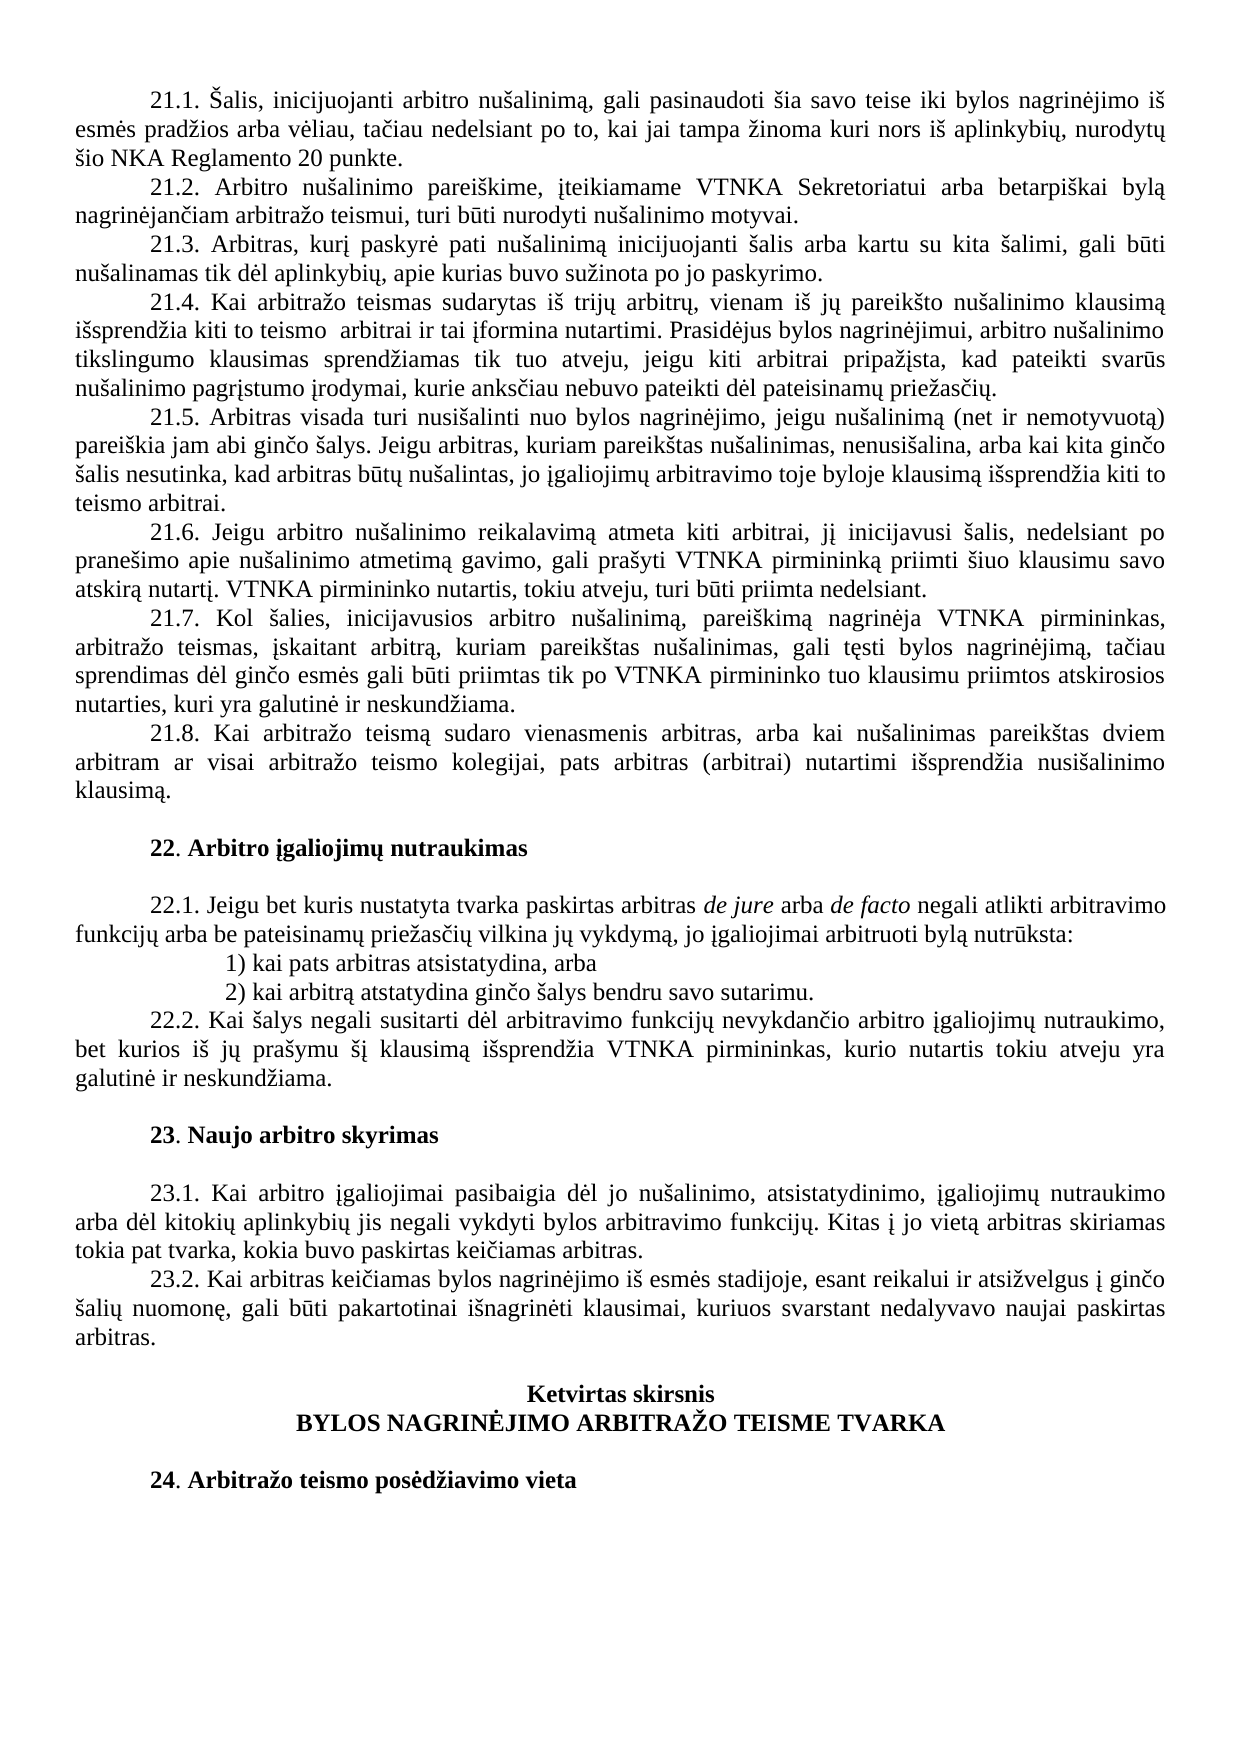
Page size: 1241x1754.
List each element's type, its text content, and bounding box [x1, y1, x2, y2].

text 22. Arbitro įgaliojimų nutraukimas [75, 833, 1167, 862]
text 21.7. Kol šalies, inicijavusios arbitro nušalinimą, pareiškimą nagrinėja VTNKA pirmininkas, arbitražo teismas, įskaitant arbitrą, kuriam pareikštas nušalinimas, gali tęsti bylos nagrinėjimą, tačiau sprendimas dėl ginčo esmės gali būti priimtas tik po VTNKA pirmininko tuo klausimu priimtos atskirosios nutarties, kuri yra galutinė ir neskundžiama. [75, 603, 1167, 718]
text 21.1. Šalis, inicijuojanti arbitro nušalinimą, gali pasinaudoti šia savo teise iki bylos nagrinėjimo iš esmės pradžios arba vėliau, tačiau nedelsiant po to, kai jai tampa žinoma kuri nors iš aplinkybių, nurodytų šio NKA Reglamento 20 punkte. [75, 85, 1167, 172]
text 21.8. Kai arbitražo teismą sudaro vienasmenis arbitras, arba kai nušalinimas pareikštas dviem arbitram ar visai arbitražo teismo kolegijai, pats arbitras (arbitrai) nutartimi išsprendžia nusišalinimo klausimą. [75, 718, 1167, 804]
text 21.5. Arbitras visada turi nusišalinti nuo bylos nagrinėjimo, jeigu nušalinimą (net ir nemotyvuotą) pareiškia jam abi ginčo šalys. Jeigu arbitras, kuriam pareikštas nušalinimas, nenusišalina, arba kai kita ginčo šalis nesutinka, kad arbitras būtų nušalintas, jo įgaliojimų arbitravimo toje byloje klausimą išsprendžia kiti to teismo arbitrai. [75, 402, 1167, 517]
text 23.1. Kai arbitro įgaliojimai pasibaigia dėl jo nušalinimo, atsistatydinimo, įgaliojimų nutraukimo arba dėl kitokių aplinkybių jis negali vykdyti bylos arbitravimo funkcijų. Kitas į jo vietą arbitras skiriamas tokia pat tvarka, kokia buvo paskirtas keičiamas arbitras. [75, 1178, 1167, 1264]
text 22.2. Kai šalys negali susitarti dėl arbitravimo funkcijų nevykdančio arbitro įgaliojimų nutraukimo, bet kurios iš jų prašymu šį klausimą išsprendžia VTNKA pirmininkas, kurio nutartis tokiu atveju yra galutinė ir neskundžiama. [75, 1005, 1167, 1092]
text 2) kai arbitrą atstatydina ginčo šalys bendru savo sutarimu. [150, 977, 1167, 1005]
text 1) kai pats arbitras atsistatydina, arba [150, 948, 1167, 977]
text 21.2. Arbitro nušalinimo pareiškime, įteikiamame VTNKA Sekretoriatui arba betarpiškai bylą nagrinėjančiam arbitražo teismui, turi būti nurodyti nušalinimo motyvai. [75, 172, 1167, 229]
text BYLOS NAGRINĖJIMO ARBITRAŽO TEISME TVARKA [75, 1408, 1167, 1437]
text 21.4. Kai arbitražo teismas sudarytas iš trijų arbitrų, vienam iš jų pareikšto nušalinimo klausimą išsprendžia kiti to teismo arbitrai ir tai įformina nutartimi. Prasidėjus bylos nagrinėjimui, arbitro nušalinimo tikslingumo klausimas sprendžiamas tik tuo atveju, jeigu kiti arbitrai pripažįsta, kad pateikti svarūs nušalinimo pagrįstumo įrodymai, kurie anksčiau nebuvo pateikti dėl pateisinamų priežasčių. [75, 287, 1167, 402]
text 22.1. Jeigu bet kuris nustatyta tvarka paskirtas arbitras de jure arba de facto negali atlikti arbitravimo funkcijų arba be pateisinamų priežasčių vilkina jų vykdymą, jo įgaliojimai arbitruoti bylą nutrūksta: [75, 890, 1167, 948]
text 21.3. Arbitras, kurį paskyrė pati nušalinimą inicijuojanti šalis arba kartu su kita šalimi, gali būti nušalinamas tik dėl aplinkybių, apie kurias buvo sužinota po jo paskyrimo. [75, 229, 1167, 287]
text Ketvirtas skirsnis [75, 1379, 1167, 1408]
text 24. Arbitražo teismo posėdžiavimo vieta [75, 1465, 1167, 1494]
text 23. Naujo arbitro skyrimas [75, 1120, 1167, 1149]
text 23.2. Kai arbitras keičiamas bylos nagrinėjimo iš esmės stadijoje, esant reikalui ir atsižvelgus į ginčo šalių nuomonę, gali būti pakartotinai išnagrinėti klausimai, kuriuos svarstant nedalyvavo naujai paskirtas arbitras. [75, 1264, 1167, 1350]
text 21.6. Jeigu arbitro nušalinimo reikalavimą atmeta kiti arbitrai, jį inicijavusi šalis, nedelsiant po pranešimo apie nušalinimo atmetimą gavimo, gali prašyti VTNKA pirmininką priimti šiuo klausimu savo atskirą nutartį. VTNKA pirmininko nutartis, tokiu atveju, turi būti priimta nedelsiant. [75, 517, 1167, 603]
